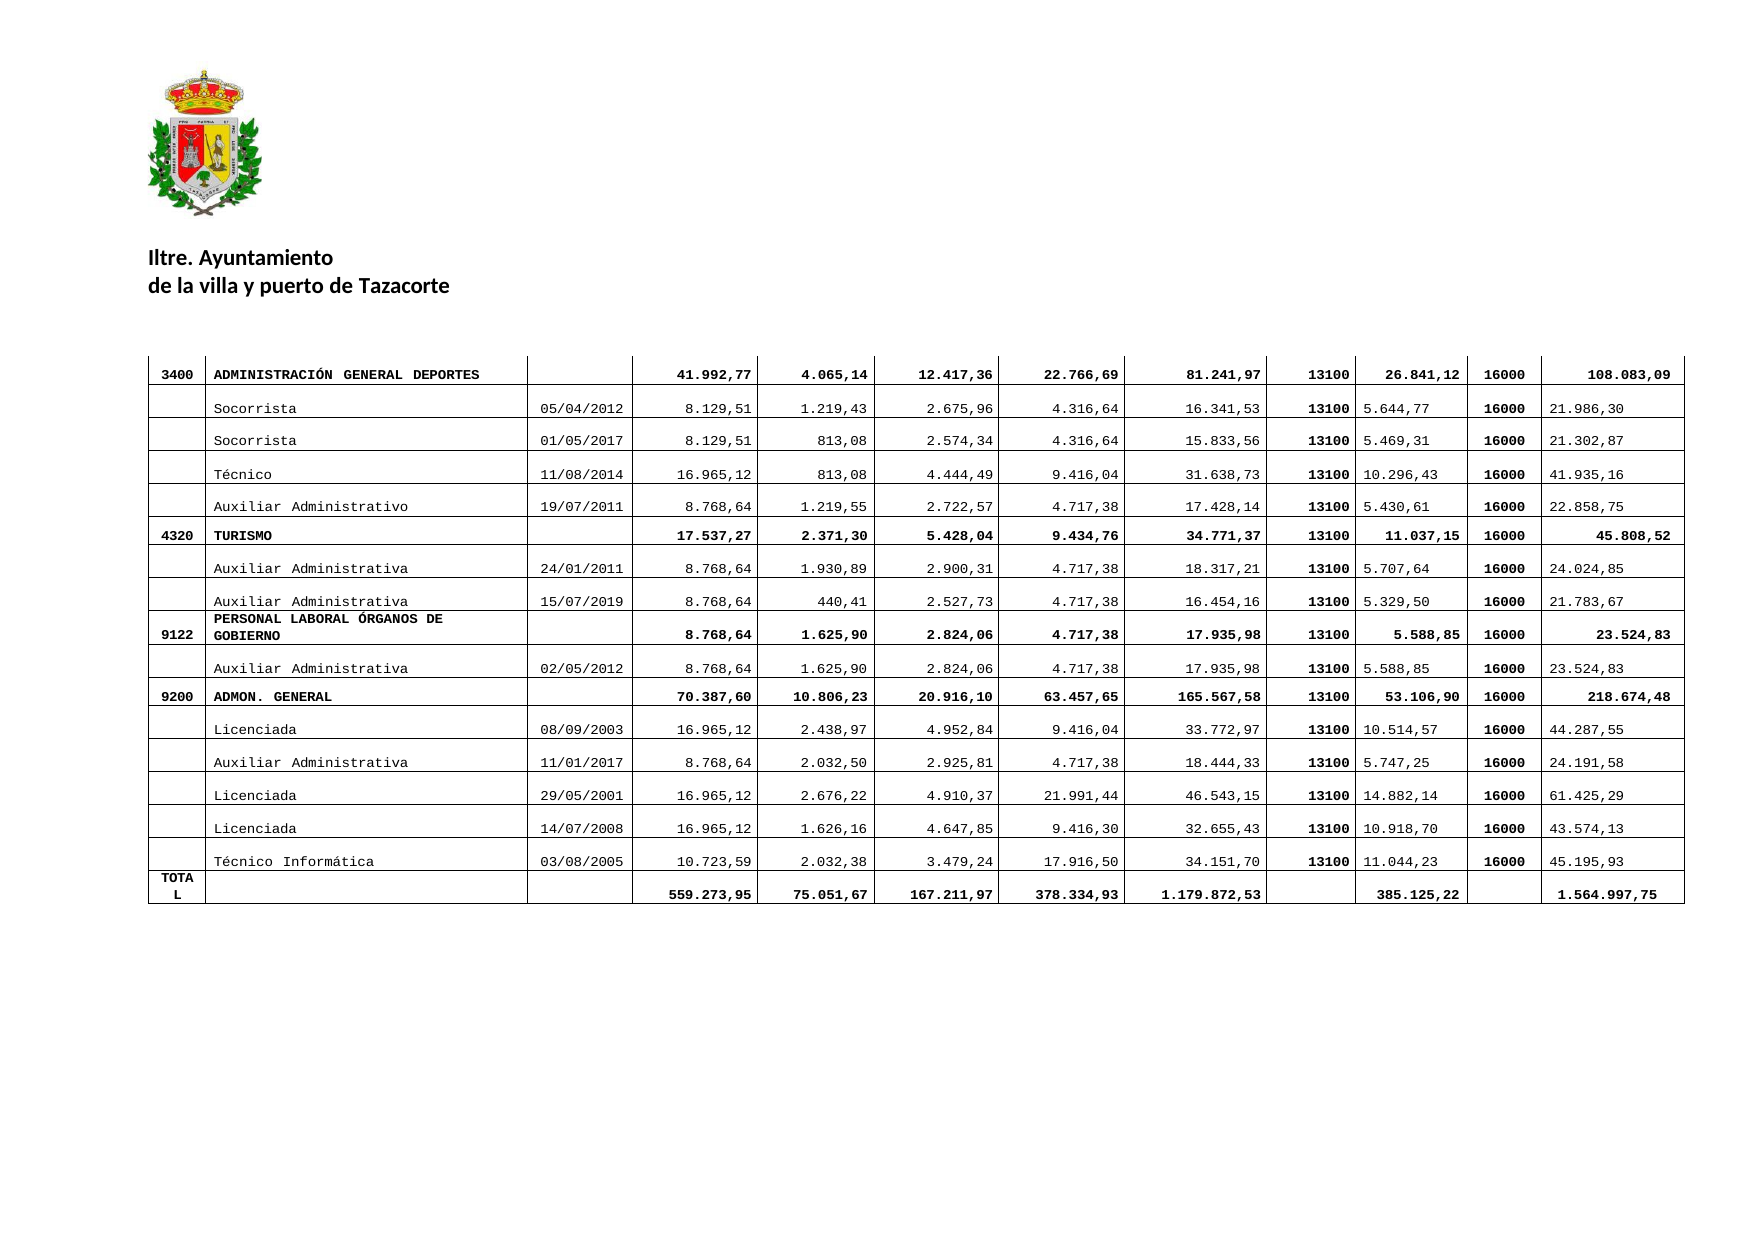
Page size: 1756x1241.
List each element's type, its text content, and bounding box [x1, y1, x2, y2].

table_cell 16.454,16 [1125, 578, 1266, 610]
table_cell 1.219,55 [758, 484, 874, 516]
table_cell 10.918,70 [1356, 805, 1467, 837]
table_cell 44.287,55 [1542, 706, 1684, 738]
table_cell PERSONAL LABORAL ÓRGANOS DE GOBIERNO [206, 611, 527, 644]
table_header ADMINISTRACIÓN GENERAL DEPORTES [206, 356, 527, 384]
table_cell ADMON. GENERAL [206, 678, 527, 705]
table_cell 165.567,58 [1125, 678, 1266, 705]
table_cell 15.833,56 [1125, 418, 1266, 449]
table_cell 13100 [1267, 772, 1355, 804]
table_cell 16.341,53 [1125, 385, 1266, 417]
table_cell 18.444,33 [1125, 739, 1266, 771]
table_cell [149, 645, 205, 677]
table_cell 75.051,67 [758, 871, 874, 903]
table_cell 1.179.872,53 [1125, 871, 1266, 903]
table_cell 34.151,70 [1125, 838, 1266, 870]
table_cell 2.032,50 [758, 739, 874, 771]
table_cell [149, 484, 205, 516]
table_cell Socorrista [206, 385, 527, 417]
table_cell 1.930,89 [758, 545, 874, 577]
table_cell TOTA L [149, 871, 205, 903]
table_cell 20.916,10 [875, 678, 998, 705]
table_cell [206, 871, 527, 903]
table_cell 1.626,16 [758, 805, 874, 837]
table_cell Técnico [206, 451, 527, 483]
table_cell 16.965,12 [633, 451, 757, 483]
table_cell 13100 [1267, 418, 1355, 449]
table_cell Auxiliar Administrativa [206, 578, 527, 610]
table_cell 440,41 [758, 578, 874, 610]
table_cell 16000 [1468, 611, 1541, 644]
table_cell 24/01/2011 [528, 545, 632, 577]
table_cell 167.211,97 [875, 871, 998, 903]
table_cell 16.965,12 [633, 772, 757, 804]
table_cell 16000 [1468, 578, 1541, 610]
table_cell 13100 [1267, 545, 1355, 577]
table_cell 18.317,21 [1125, 545, 1266, 577]
table_cell 9.416,30 [999, 805, 1124, 837]
table_cell [528, 871, 632, 903]
table_cell 23.524,83 [1542, 611, 1684, 644]
table_cell Auxiliar Administrativa [206, 545, 527, 577]
table_cell 33.772,97 [1125, 706, 1266, 738]
table_header 13100 [1267, 356, 1355, 384]
table_cell 2.675,96 [875, 385, 998, 417]
table_cell 29/05/2001 [528, 772, 632, 804]
table_cell Licenciada [206, 706, 527, 738]
table_cell 17.935,98 [1125, 611, 1266, 644]
table_cell 2.722,57 [875, 484, 998, 516]
table_cell 8.768,64 [633, 739, 757, 771]
table_cell 08/09/2003 [528, 706, 632, 738]
table_cell [149, 418, 205, 449]
table_cell 8.768,64 [633, 611, 757, 644]
table_cell 19/07/2011 [528, 484, 632, 516]
table_cell 13100 [1267, 385, 1355, 417]
table_cell 2.371,30 [758, 517, 874, 544]
table_cell 13100 [1267, 739, 1355, 771]
table_cell 1.564.997,75 [1542, 871, 1684, 903]
table_cell [528, 678, 632, 705]
table_cell 9.434,76 [999, 517, 1124, 544]
table_cell 17.537,27 [633, 517, 757, 544]
table_cell Licenciada [206, 772, 527, 804]
table_cell [149, 451, 205, 483]
table_cell [149, 772, 205, 804]
table_cell 8.768,64 [633, 484, 757, 516]
table_cell 21.783,67 [1542, 578, 1684, 610]
table_cell 21.986,30 [1542, 385, 1684, 417]
table_cell 4.717,38 [999, 578, 1124, 610]
table_cell 53.106,90 [1356, 678, 1467, 705]
table_cell 16000 [1468, 484, 1541, 516]
table_cell 5.644,77 [1356, 385, 1467, 417]
table_cell Licenciada [206, 805, 527, 837]
table_header 26.841,12 [1356, 356, 1467, 384]
table_cell 01/05/2017 [528, 418, 632, 449]
table_cell 16.965,12 [633, 706, 757, 738]
table_cell 24.191,58 [1542, 739, 1684, 771]
table_cell 8.129,51 [633, 385, 757, 417]
table_cell 4.910,37 [875, 772, 998, 804]
table_cell 43.574,13 [1542, 805, 1684, 837]
table_cell 813,08 [758, 418, 874, 449]
table_cell 16000 [1468, 772, 1541, 804]
table_cell 1.219,43 [758, 385, 874, 417]
table_cell 5.469,31 [1356, 418, 1467, 449]
table_header 108.083,09 [1542, 356, 1684, 384]
table_cell 16000 [1468, 385, 1541, 417]
table_cell Auxiliar Administrativa [206, 739, 527, 771]
table_cell 9200 [149, 678, 205, 705]
table_cell Socorrista [206, 418, 527, 449]
table_cell 378.334,93 [999, 871, 1124, 903]
table_cell 2.925,81 [875, 739, 998, 771]
table_cell 4.717,38 [999, 645, 1124, 677]
table_cell 14/07/2008 [528, 805, 632, 837]
table_cell 5.707,64 [1356, 545, 1467, 577]
table_cell 9.416,04 [999, 451, 1124, 483]
table_cell 16000 [1468, 545, 1541, 577]
table_cell 13100 [1267, 451, 1355, 483]
table_cell 5.588,85 [1356, 645, 1467, 677]
table_cell 16000 [1468, 418, 1541, 449]
table_cell 10.296,43 [1356, 451, 1467, 483]
table_cell 02/05/2012 [528, 645, 632, 677]
table_cell 14.882,14 [1356, 772, 1467, 804]
table_cell 5.747,25 [1356, 739, 1467, 771]
table_cell [149, 545, 205, 577]
table_cell [149, 578, 205, 610]
table_header 4.065,14 [758, 356, 874, 384]
table_cell 13100 [1267, 578, 1355, 610]
table_cell 15/07/2019 [528, 578, 632, 610]
table_cell 5.430,61 [1356, 484, 1467, 516]
table_cell 61.425,29 [1542, 772, 1684, 804]
table_cell 46.543,15 [1125, 772, 1266, 804]
table_cell 3.479,24 [875, 838, 998, 870]
table_cell 4.316,64 [999, 418, 1124, 449]
table_cell 13100 [1267, 805, 1355, 837]
table_cell 4.952,84 [875, 706, 998, 738]
table_cell [149, 385, 205, 417]
table_cell 4.717,38 [999, 611, 1124, 644]
table_cell 4.717,38 [999, 545, 1124, 577]
table_cell 16000 [1468, 706, 1541, 738]
table_cell 17.428,14 [1125, 484, 1266, 516]
table_cell [149, 805, 205, 837]
table_cell 41.935,16 [1542, 451, 1684, 483]
table_cell 45.808,52 [1542, 517, 1684, 544]
table_cell 2.824,06 [875, 611, 998, 644]
table_cell 5.329,50 [1356, 578, 1467, 610]
table_cell 16000 [1468, 678, 1541, 705]
table_cell 31.638,73 [1125, 451, 1266, 483]
table_cell 11/08/2014 [528, 451, 632, 483]
table_cell 8.768,64 [633, 645, 757, 677]
table_cell 5.588,85 [1356, 611, 1467, 644]
table_cell 218.674,48 [1542, 678, 1684, 705]
table_cell 385.125,22 [1356, 871, 1467, 903]
table_cell 2.676,22 [758, 772, 874, 804]
table_cell 8.768,64 [633, 545, 757, 577]
table_cell 16000 [1468, 517, 1541, 544]
table_cell 10.514,57 [1356, 706, 1467, 738]
table_cell [1468, 871, 1541, 903]
table_cell 13100 [1267, 611, 1355, 644]
table_cell 32.655,43 [1125, 805, 1266, 837]
table_header 16000 [1468, 356, 1541, 384]
table_cell 16000 [1468, 805, 1541, 837]
table_cell [149, 838, 205, 870]
table_cell Técnico Informática [206, 838, 527, 870]
table_cell [528, 517, 632, 544]
table_cell 21.991,44 [999, 772, 1124, 804]
table_cell TURISMO [206, 517, 527, 544]
table_cell 8.768,64 [633, 578, 757, 610]
table_cell 4.717,38 [999, 484, 1124, 516]
table_cell [528, 611, 632, 644]
table_cell 2.900,31 [875, 545, 998, 577]
table_cell 13100 [1267, 678, 1355, 705]
table_cell Auxiliar Administrativa [206, 645, 527, 677]
table_cell 16.965,12 [633, 805, 757, 837]
table_cell 13100 [1267, 484, 1355, 516]
table_cell 17.935,98 [1125, 645, 1266, 677]
table_cell 70.387,60 [633, 678, 757, 705]
table_cell 13100 [1267, 645, 1355, 677]
table_cell 2.032,38 [758, 838, 874, 870]
table_cell 8.129,51 [633, 418, 757, 449]
table_cell [149, 706, 205, 738]
table_cell 21.302,87 [1542, 418, 1684, 449]
table_cell 2.574,34 [875, 418, 998, 449]
table_cell 45.195,93 [1542, 838, 1684, 870]
table_cell 5.428,04 [875, 517, 998, 544]
table_cell 559.273,95 [633, 871, 757, 903]
table_cell 16000 [1468, 645, 1541, 677]
table_cell 13100 [1267, 517, 1355, 544]
table_cell 4.647,85 [875, 805, 998, 837]
table_cell 813,08 [758, 451, 874, 483]
table_cell [149, 739, 205, 771]
table_cell 11.037,15 [1356, 517, 1467, 544]
table_cell 16000 [1468, 739, 1541, 771]
table_cell 9.416,04 [999, 706, 1124, 738]
table_cell 4.316,64 [999, 385, 1124, 417]
table_cell 4.444,49 [875, 451, 998, 483]
table_cell 2.527,73 [875, 578, 998, 610]
table_cell 11.044,23 [1356, 838, 1467, 870]
table_cell 24.024,85 [1542, 545, 1684, 577]
table_header 3400 [149, 356, 205, 384]
table_cell 4.717,38 [999, 739, 1124, 771]
table_cell 34.771,37 [1125, 517, 1266, 544]
table_cell 17.916,50 [999, 838, 1124, 870]
table_cell 10.806,23 [758, 678, 874, 705]
table_header 81.241,97 [1125, 356, 1266, 384]
table_header 41.992,77 [633, 356, 757, 384]
table_cell 2.824,06 [875, 645, 998, 677]
table_cell 1.625,90 [758, 645, 874, 677]
table_header 22.766,69 [999, 356, 1124, 384]
table_header 12.417,36 [875, 356, 998, 384]
table_cell 16000 [1468, 838, 1541, 870]
table_cell 23.524,83 [1542, 645, 1684, 677]
table_cell 2.438,97 [758, 706, 874, 738]
table_cell 05/04/2012 [528, 385, 632, 417]
table_cell 1.625,90 [758, 611, 874, 644]
table_cell 11/01/2017 [528, 739, 632, 771]
table_cell 13100 [1267, 706, 1355, 738]
table_cell [1267, 871, 1355, 903]
table_cell 9122 [149, 611, 205, 644]
table_cell 03/08/2005 [528, 838, 632, 870]
table_header [528, 356, 632, 384]
table_cell 4320 [149, 517, 205, 544]
table_cell 13100 [1267, 838, 1355, 870]
table_cell Auxiliar Administrativo [206, 484, 527, 516]
table_cell 22.858,75 [1542, 484, 1684, 516]
table_cell 63.457,65 [999, 678, 1124, 705]
table_cell 10.723,59 [633, 838, 757, 870]
table_cell 16000 [1468, 451, 1541, 483]
